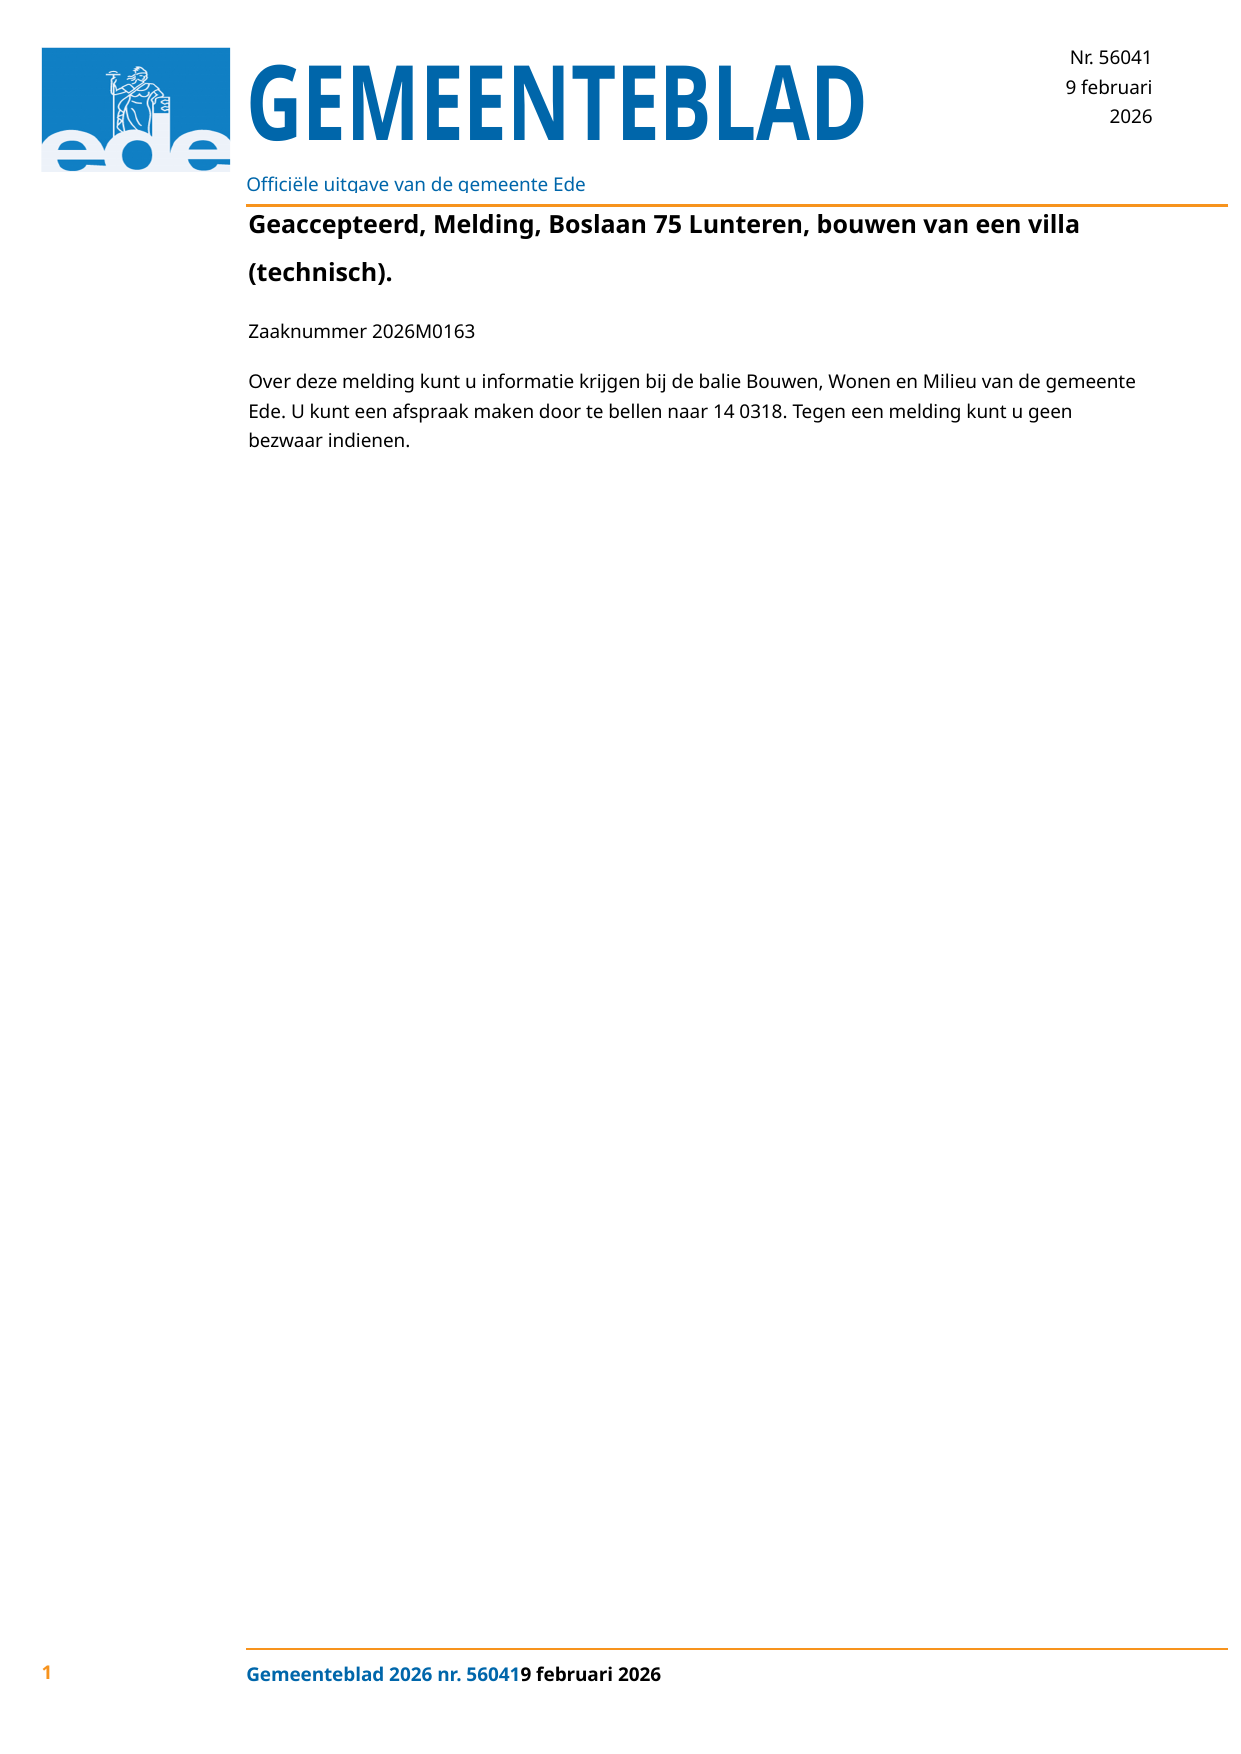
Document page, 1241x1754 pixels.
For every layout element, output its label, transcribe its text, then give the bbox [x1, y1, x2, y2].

picture [41, 47, 231, 172]
text Over deze melding kunt u informatie krijgen bij de balie Bouwen, Wonen en Milieu van de gemeente Ede. U kunt een afspraak maken door te bellen naar 14 0318. Tegen een melding kunt u geen bezwaar indienen. [248, 368, 1152, 453]
text Zaaknummer 2026M0163 [248, 318, 1152, 344]
text Geaccepteerd, Melding, Boslaan 75 Lunteren, bouwen van een villa (technisch). [248, 207, 1152, 288]
